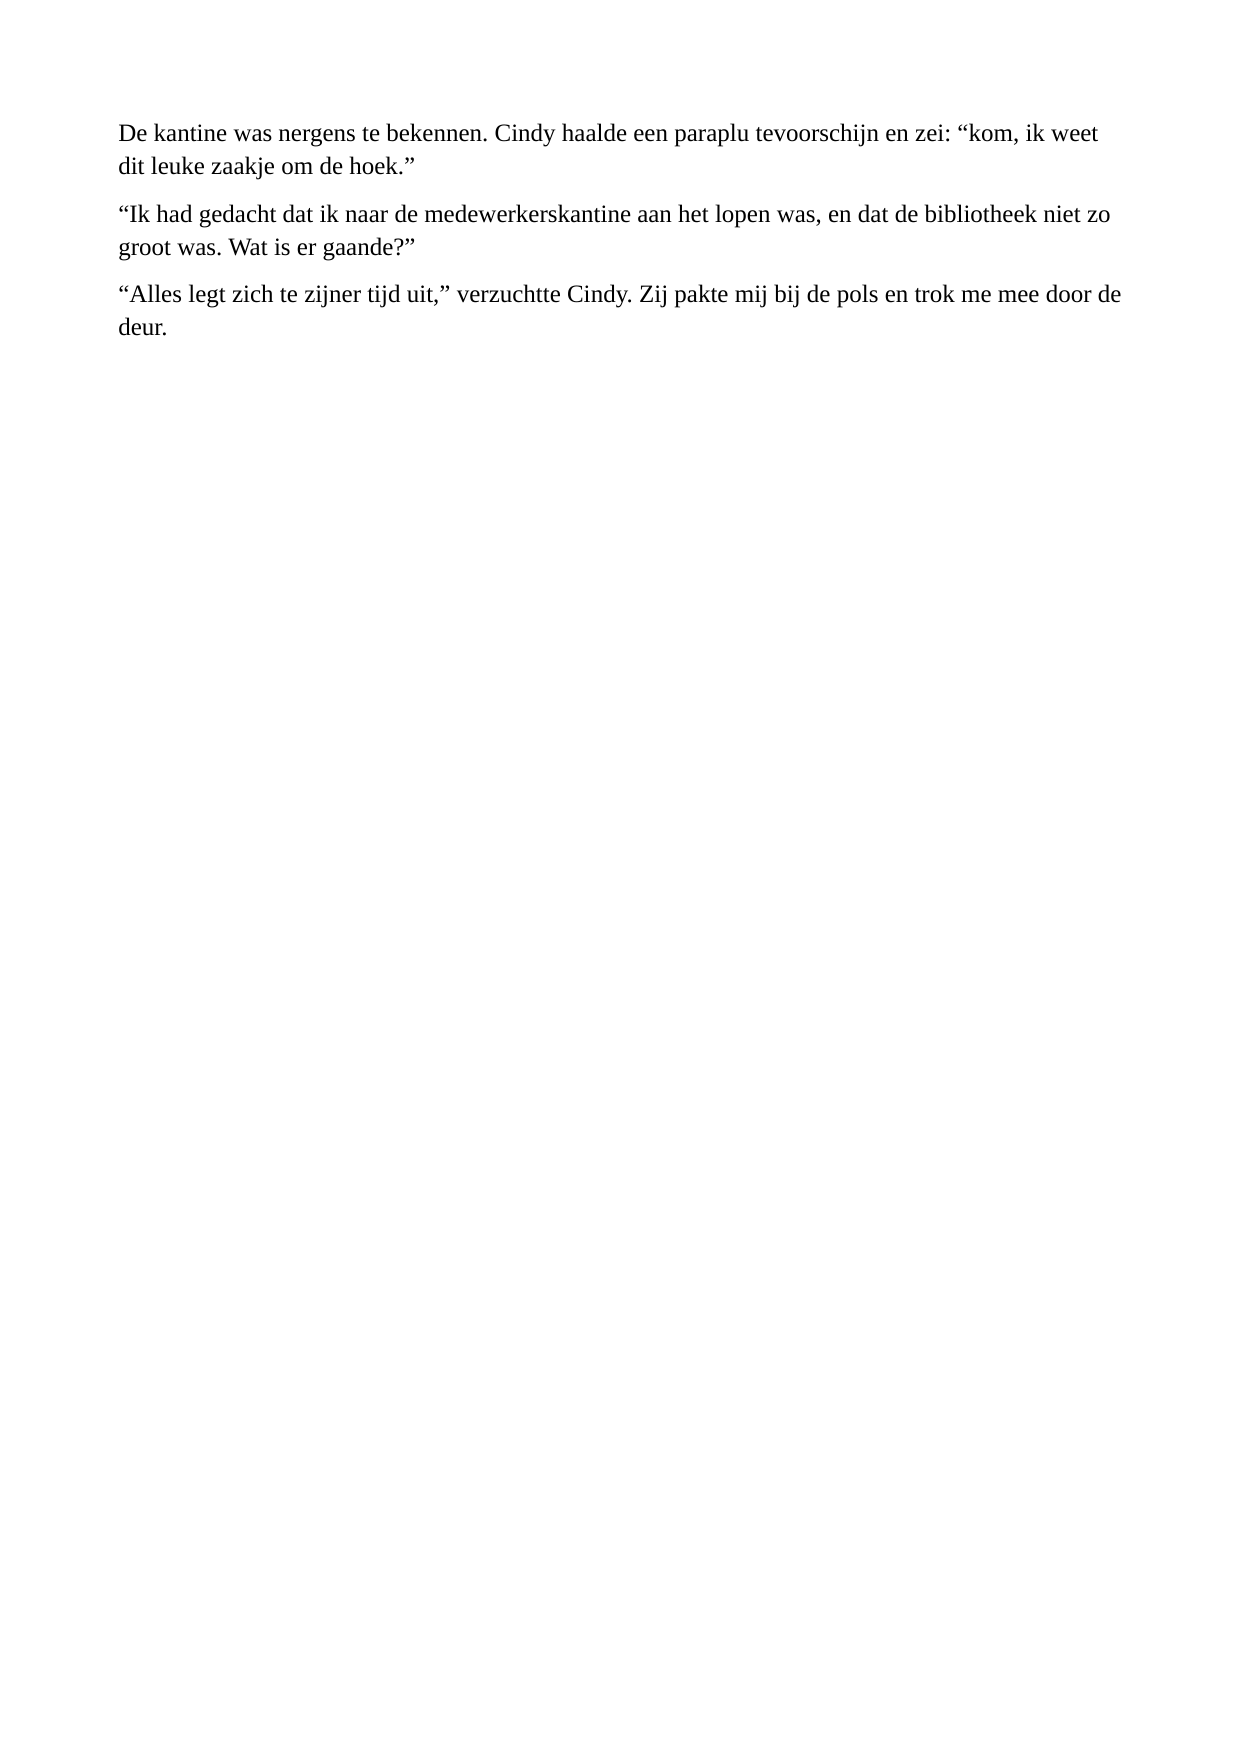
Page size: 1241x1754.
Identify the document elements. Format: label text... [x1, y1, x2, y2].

text “Alles legt zich te zijner tijd uit,” verzuchtte Cindy. Zij pakte mij bij de pols en trok me mee door de deur. [118, 279, 1122, 341]
text De kantine was nergens te bekennen. Cindy haalde een paraplu tevoorschijn en zei: “kom, ik weet dit leuke zaakje om de hoek.” [118, 118, 1122, 180]
text “Ik had gedacht dat ik naar de medewerkerskantine aan het lopen was, en dat de bibliotheek niet zo groot was. Wat is er gaande?” [118, 199, 1122, 261]
